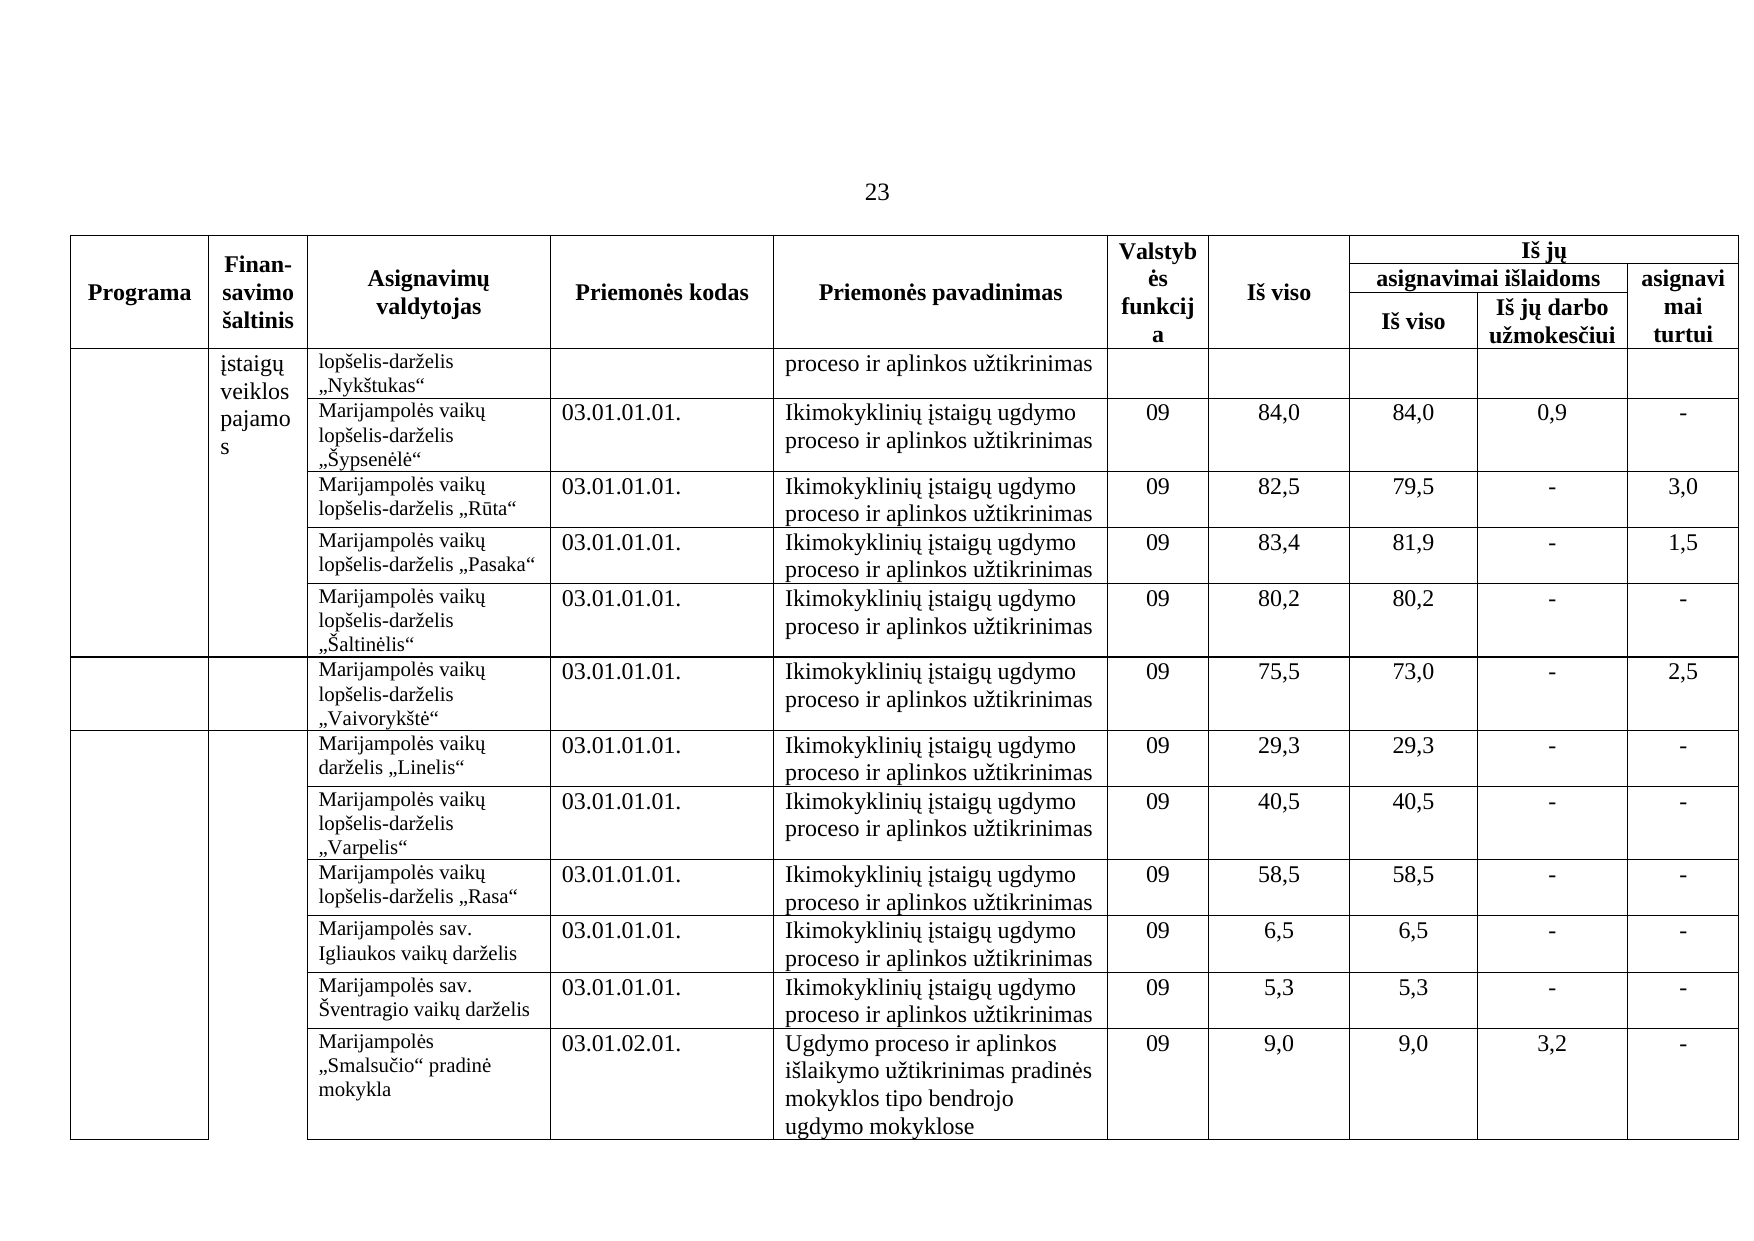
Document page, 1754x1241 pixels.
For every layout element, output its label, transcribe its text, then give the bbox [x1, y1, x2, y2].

table_cell Marijampolės sav. Šventragio vaikų darželis [308, 973, 550, 1028]
table_cell - [1628, 1029, 1738, 1139]
table_cell 09 [1108, 731, 1208, 786]
table_cell Marijampolės vaikų lopšelis-darželis „Pasaka“ [308, 528, 550, 583]
table_cell 80,2 [1209, 584, 1349, 656]
table_cell - [1478, 731, 1627, 786]
table_header Programa [71, 236, 208, 348]
table_cell Ikimokyklinių įstaigų ugdymo proceso ir aplinkos užtikrinimas [774, 472, 1107, 527]
table_cell 09 [1108, 860, 1208, 915]
table_cell Ikimokyklinių įstaigų ugdymo proceso ir aplinkos užtikrinimas [774, 916, 1107, 972]
table_cell 29,3 [1350, 731, 1477, 786]
table_cell įstaigų veiklos pajamos [209, 349, 307, 471]
table_cell proceso ir aplinkos užtikrinimas [774, 349, 1107, 397]
table_cell 29,3 [1209, 731, 1349, 786]
table_cell Iš jų darbo užmokesčiui [1478, 293, 1627, 348]
table_cell 03.01.01.01. [551, 528, 773, 583]
table_header Asignavimų valdytojas [308, 236, 550, 348]
table_cell 03.01.01.01. [551, 860, 773, 915]
table_cell 3,2 [1478, 1029, 1627, 1139]
table_cell 83,4 [1209, 528, 1349, 583]
table_cell Ikimokyklinių įstaigų ugdymo proceso ir aplinkos užtikrinimas [774, 528, 1107, 583]
table_cell [209, 786, 307, 1139]
table_cell - [1628, 399, 1738, 471]
table_header Finan-savimo šaltinis [209, 236, 307, 348]
table_cell 09 [1108, 787, 1208, 859]
table_cell Marijampolės vaikų darželis „Linelis“ [308, 731, 550, 786]
table_cell Marijampolės „Smalsučio“ pradinė mokykla [308, 1029, 550, 1139]
table_cell 09 [1108, 973, 1208, 1028]
table_cell 0,9 [1478, 399, 1627, 471]
table_header Priemonės kodas [551, 236, 773, 348]
table_cell - [1478, 528, 1627, 583]
table_cell - [1628, 916, 1738, 972]
table_header Iš viso [1209, 236, 1349, 348]
table_cell 6,5 [1209, 916, 1349, 972]
table_cell 03.01.01.01. [551, 472, 773, 527]
table_cell Ikimokyklinių įstaigų ugdymo proceso ir aplinkos užtikrinimas [774, 860, 1107, 915]
table_cell asignavimai išlaidoms [1350, 264, 1627, 292]
table_cell [1108, 349, 1208, 397]
table_cell 2,5 [1628, 658, 1738, 729]
table_header Valstybės funkcija [1108, 236, 1208, 348]
table_cell 3,0 [1628, 472, 1738, 527]
table_cell - [1478, 973, 1627, 1028]
table_cell [71, 731, 208, 786]
table_cell Marijampolės vaikų lopšelis-darželis „Vaivorykštė“ [308, 658, 550, 729]
table_cell - [1628, 731, 1738, 786]
table_cell lopšelis-darželis „Nykštukas“ [308, 349, 550, 397]
table_cell 09 [1108, 528, 1208, 583]
table_cell [209, 658, 307, 729]
table_cell 03.01.01.01. [551, 973, 773, 1028]
table_cell 03.01.01.01. [551, 731, 773, 786]
table_header Priemonės pavadinimas [774, 236, 1107, 348]
table_cell [71, 658, 208, 729]
table_cell 75,5 [1209, 658, 1349, 729]
table_cell Ikimokyklinių įstaigų ugdymo proceso ir aplinkos užtikrinimas [774, 658, 1107, 729]
table_cell 1,5 [1628, 528, 1738, 583]
table_cell Marijampolės vaikų lopšelis-darželis „Rūta“ [308, 472, 550, 527]
table_cell 6,5 [1350, 916, 1477, 972]
table_header Iš jų [1350, 236, 1738, 263]
table_cell 09 [1108, 916, 1208, 972]
table_cell Ugdymo proceso ir aplinkos išlaikymo užtikrinimas pradinės mokyklos tipo bendrojo ugdymo mokyklose [774, 1029, 1107, 1139]
table_cell 03.01.02.01. [551, 1029, 773, 1139]
table_cell 80,2 [1350, 584, 1477, 656]
table_cell - [1628, 787, 1738, 859]
table_cell Ikimokyklinių įstaigų ugdymo proceso ir aplinkos užtikrinimas [774, 399, 1107, 471]
table_cell 40,5 [1350, 787, 1477, 859]
table_cell asignavimai turtui įsigyti [1628, 264, 1738, 348]
table_cell 84,0 [1350, 399, 1477, 471]
table_cell - [1478, 916, 1627, 972]
table_cell 73,0 [1350, 658, 1477, 729]
table_cell 09 [1108, 399, 1208, 471]
table_cell Marijampolės vaikų lopšelis-darželis „Šypsenėlė“ [308, 399, 550, 471]
table_cell 82,5 [1209, 472, 1349, 527]
table_cell Ikimokyklinių įstaigų ugdymo proceso ir aplinkos užtikrinimas [774, 787, 1107, 859]
table_cell [209, 471, 307, 656]
table_cell 03.01.01.01. [551, 658, 773, 729]
table_cell Marijampolės sav. Igliaukos vaikų darželis [308, 916, 550, 972]
table_cell [1209, 349, 1349, 397]
table_cell 03.01.01.01. [551, 399, 773, 471]
table_cell Marijampolės vaikų lopšelis-darželis „Šaltinėlis“ [308, 584, 550, 656]
table_cell - [1628, 584, 1738, 656]
table_cell 9,0 [1209, 1029, 1349, 1139]
table_cell [1350, 349, 1477, 397]
table_cell - [1478, 584, 1627, 656]
table_cell 03.01.01.01. [551, 787, 773, 859]
table_cell - [1628, 860, 1738, 915]
table_cell 9,0 [1350, 1029, 1477, 1139]
table_cell 09 [1108, 584, 1208, 656]
table_cell - [1628, 973, 1738, 1028]
table_cell 09 [1108, 472, 1208, 527]
table_cell 03.01.01.01. [551, 916, 773, 972]
table_cell [551, 349, 773, 397]
table_cell Iš viso [1350, 293, 1477, 348]
table_cell 58,5 [1350, 860, 1477, 915]
table_cell [71, 786, 208, 1139]
table_cell 79,5 [1350, 472, 1477, 527]
table_cell - [1478, 472, 1627, 527]
table_cell 84,0 [1209, 399, 1349, 471]
table_cell Marijampolės vaikų lopšelis-darželis „Rasa“ [308, 860, 550, 915]
table_cell 5,3 [1350, 973, 1477, 1028]
table_cell Ikimokyklinių įstaigų ugdymo proceso ir aplinkos užtikrinimas [774, 584, 1107, 656]
table_cell 81,9 [1350, 528, 1477, 583]
table_cell 5,3 [1209, 973, 1349, 1028]
table_cell Ikimokyklinių įstaigų ugdymo proceso ir aplinkos užtikrinimas [774, 973, 1107, 1028]
table_cell - [1628, 349, 1738, 397]
table_cell - [1478, 658, 1627, 729]
table_cell - [1478, 787, 1627, 859]
table_cell [209, 731, 307, 786]
table_cell 09 [1108, 658, 1208, 729]
table_cell [71, 349, 208, 656]
table_cell - [1478, 860, 1627, 915]
table_cell 40,5 [1209, 787, 1349, 859]
table_cell 03.01.01.01. [551, 584, 773, 656]
table_cell 09 [1108, 1029, 1208, 1139]
table_cell Ikimokyklinių įstaigų ugdymo proceso ir aplinkos užtikrinimas [774, 731, 1107, 786]
table_cell Marijampolės vaikų lopšelis-darželis „Varpelis“ [308, 787, 550, 859]
table_cell 58,5 [1209, 860, 1349, 915]
table_cell - [1478, 349, 1627, 397]
